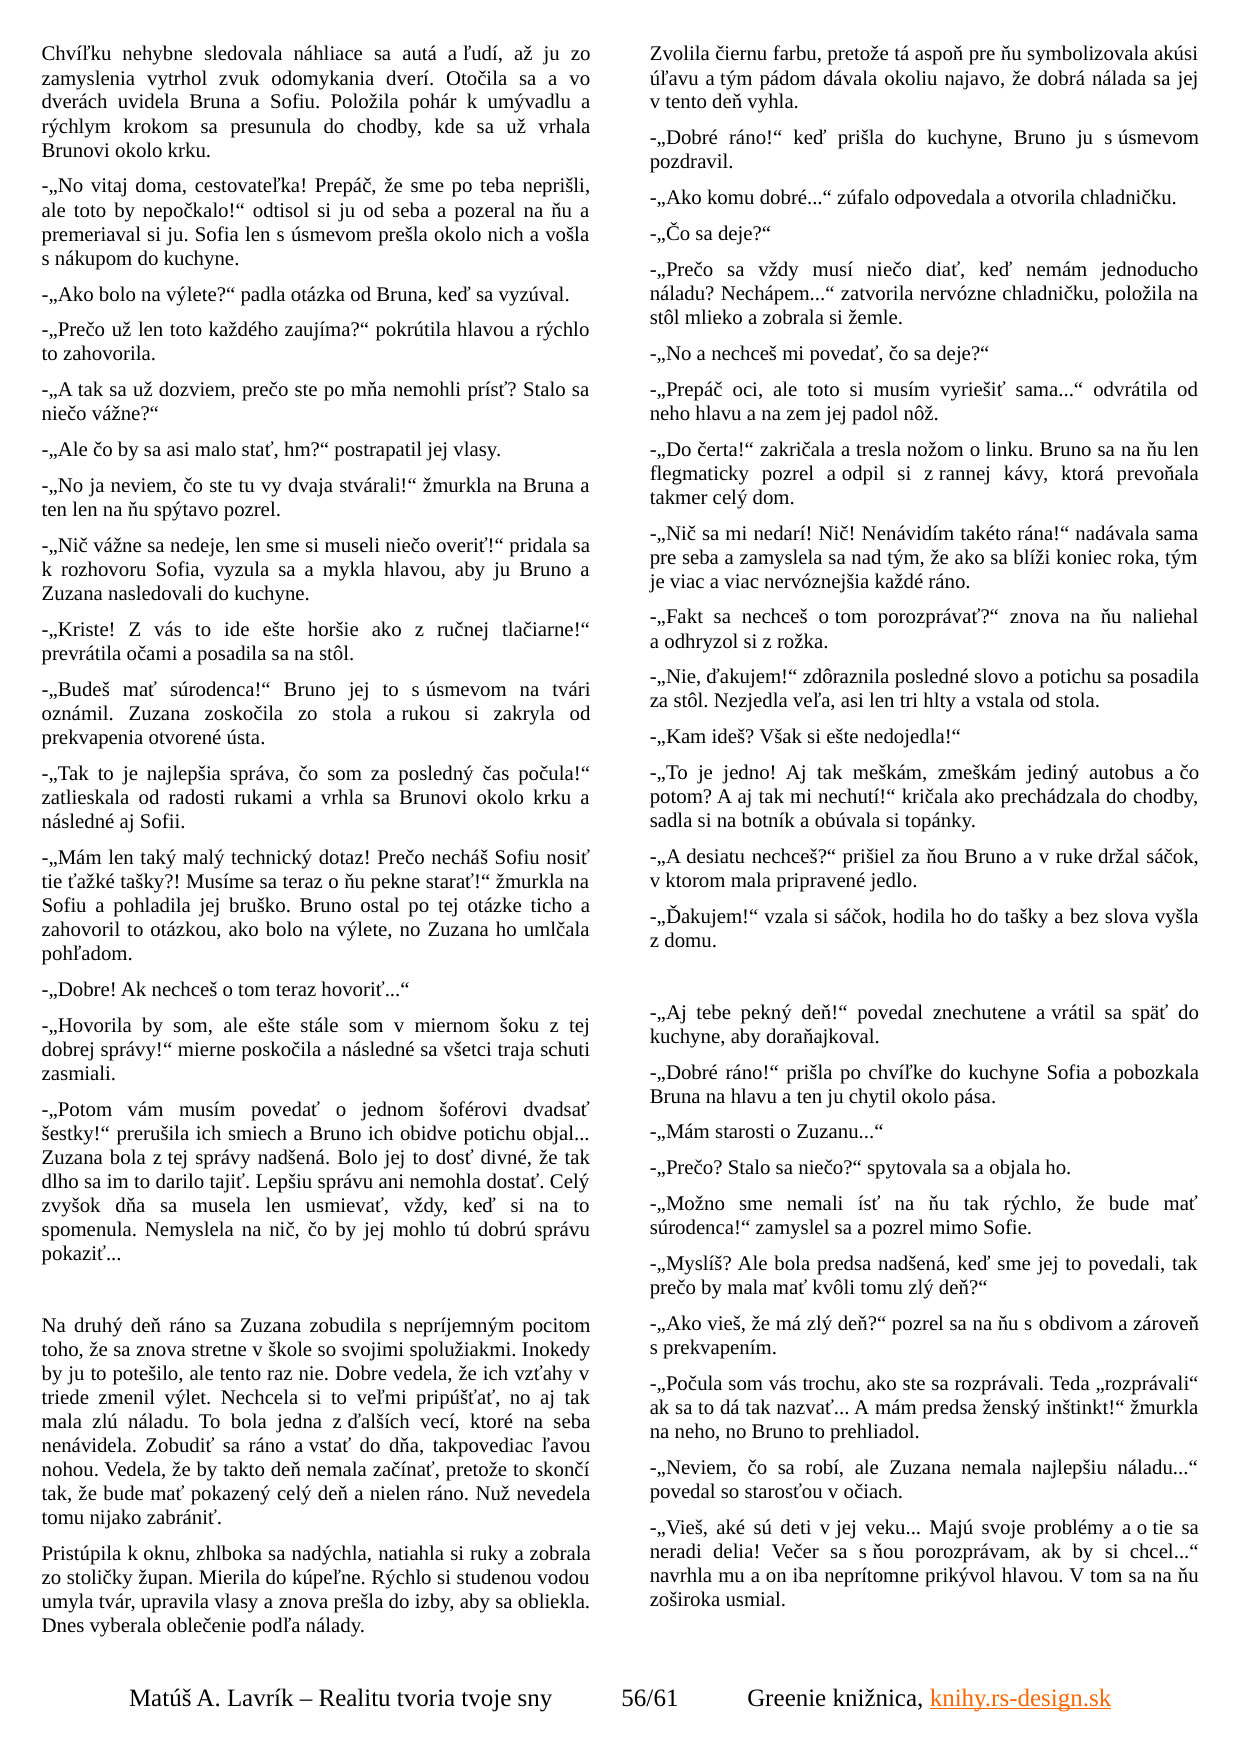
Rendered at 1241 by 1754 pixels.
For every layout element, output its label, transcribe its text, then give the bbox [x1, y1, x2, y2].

text Zvolila čiernu farbu, pretože tá aspoň pre ňu symbolizovala akúsi úľavu a tým pádom dávala okoliu najavo, že dobrá nálada sa jej v tento deň vyhla. [649, 41, 1199, 113]
text -„Dobré ráno!“ keď prišla do kuchyne, Bruno ju s úsmevom pozdravil. [649, 125, 1199, 173]
text -„Neviem, čo sa robí, ale Zuzana nemala najlepšiu náladu...“ povedal so starosťou v očiach. [649, 1455, 1199, 1503]
text -„Ako komu dobré...“ zúfalo odpovedala a otvorila chladničku. [649, 185, 1199, 209]
text -„Tak to je najlepšia správa, čo som za posledný čas počula!“ zatlieskala od radosti rukami a vrhla sa Brunovi okolo krku a následné aj Sofii. [41, 761, 591, 833]
text -„Možno sme nemali ísť na ňu tak rýchlo, že bude mať súrodenca!“ zamyslel sa a pozrel mimo Sofie. [649, 1191, 1199, 1239]
text -„Ako bolo na výlete?“ padla otázka od Bruna, keď sa vyzúval. [41, 281, 591, 306]
text -„Myslíš? Ale bola predsa nadšená, keď sme jej to povedali, tak prečo by mala mať kvôli tomu zlý deň?“ [649, 1251, 1199, 1299]
text -„Nič vážne sa nedeje, len sme si museli niečo overiť!“ pridala sa k rozhovoru Sofia, vyzula sa a mykla hlavou, aby ju Bruno a Zuzana nasledovali do kuchyne. [41, 533, 591, 605]
text -„Mám starosti o Zuzanu...“ [649, 1119, 1199, 1143]
text -„No vitaj doma, cestovateľka! Prepáč, že sme po teba neprišli, ale toto by nepočkalo!“ odtisol si ju od seba a pozeral na ňu a premeriaval si ju. Sofia len s úsmevom prešla okolo nich a vošla s nákupom do kuchyne. [41, 173, 591, 270]
text -„Do čerta!“ zakričala a tresla nožom o linku. Bruno sa na ňu len flegmaticky pozrel a odpil si z rannej kávy, ktorá prevoňala takmer celý dom. [649, 437, 1199, 509]
text -„To je jedno! Aj tak meškám, zmeškám jediný autobus a čo potom? A aj tak mi nechutí!“ kričala ako prechádzala do chodby, sadla si na botník a obúvala si topánky. [649, 760, 1199, 832]
text Na druhý deň ráno sa Zuzana zobudila s nepríjemným pocitom toho, že sa znova stretne v škole so svojimi spolužiakmi. Inokedy by ju to potešilo, ale tento raz nie. Dobre vedela, že ich vzťahy v triede zmenil výlet. Nechcela si to veľmi pripúšťať, no aj tak mala zlú náladu. To bola jedna z ďalších vecí, ktoré na seba nenávidela. Zobudiť sa ráno a vstať do dňa, takpovediac ľavou nohou. Vedela, že by takto deň nemala začínať, pretože to skončí tak, že bude mať pokazený celý deň a nielen ráno. Nuž nevedela tomu nijako zabrániť. [41, 1312, 591, 1529]
text -„Ale čo by sa asi malo stať, hm?“ postrapatil jej vlasy. [41, 437, 591, 461]
text -„Fakt sa nechceš o tom porozprávať?“ znova na ňu naliehal a odhryzol si z rožka. [649, 604, 1199, 653]
text -„Kriste! Z vás to ide ešte horšie ako z ručnej tlačiarne!“ prevrátila očami a posadila sa na stôl. [41, 617, 591, 665]
text -„Prečo? Stalo sa niečo?“ spytovala sa a objala ho. [649, 1155, 1199, 1179]
text -„A tak sa už dozviem, prečo ste po mňa nemohli prísť? Stalo sa niečo vážne?“ [41, 377, 591, 425]
text -„Aj tebe pekný deň!“ povedal znechutene a vrátil sa späť do kuchyne, aby doraňajkoval. [649, 1000, 1199, 1048]
text -„Prečo už len toto každého zaujíma?“ pokrútila hlavou a rýchlo to zahovorila. [41, 317, 591, 365]
text -„Vieš, aké sú deti v jej veku... Majú svoje problémy a o tie sa neradi delia! Večer sa s ňou porozprávam, ak by si chcel...“ navrhla mu a on iba neprítomne prikývol hlavou. V tom sa na ňu zoširoka usmial. [649, 1515, 1199, 1611]
text -„Potom vám musím povedať o jednom šoférovi dvadsať šestky!“ prerušila ich smiech a Bruno ich obidve potichu objal... Zuzana bola z tej správy nadšená. Bolo jej to dosť divné, že tak dlho sa im to darilo tajiť. Lepšiu správu ani nemohla dostať. Celý zvyšok dňa sa musela len usmievať, vždy, keď si na to spomenula. Nemyslela na nič, čo by jej mohlo tú dobrú správu pokaziť... [41, 1096, 591, 1265]
text -„Prečo sa vždy musí niečo diať, keď nemám jednoducho náladu? Nechápem...“ zatvorila nervózne chladničku, položila na stôl mlieko a zobrala si žemle. [649, 257, 1199, 329]
text -„Nič sa mi nedarí! Nič! Nenávidím takéto rána!“ nadávala sama pre seba a zamyslela sa nad tým, že ako sa blíži koniec roka, tým je viac a viac nervóznejšia každé ráno. [649, 521, 1199, 593]
text Pristúpila k oknu, zhlboka sa nadýchla, natiahla si ruky a zobrala zo stoličky župan. Mierila do kúpeľne. Rýchlo si studenou vodou umyla tvár, upravila vlasy a znova prešla do izby, aby sa obliekla. Dnes vyberala oblečenie podľa nálady. [41, 1541, 591, 1637]
text -„Budeš mať súrodenca!“ Bruno jej to s úsmevom na tvári oznámil. Zuzana zoskočila zo stola a rukou si zakryla od prekvapenia otvorené ústa. [41, 677, 591, 749]
text -„Kam ideš? Však si ešte nedojedla!“ [649, 724, 1199, 748]
text -„Ako vieš, že má zlý deň?“ pozrel sa na ňu s obdivom a zároveň s prekvapením. [649, 1311, 1199, 1359]
text -„Dobre! Ak nechceš o tom teraz hovoriť...“ [41, 977, 591, 1001]
text -„Čo sa deje?“ [649, 221, 1199, 245]
text Chvíľku nehybne sledovala náhliace sa autá a ľudí, až ju zo zamyslenia vytrhol zvuk odomykania dverí. Otočila sa a vo dverách uvidela Bruna a Sofiu. Položila pohár k umývadlu a rýchlym krokom sa presunula do chodby, kde sa už vrhala Brunovi okolo krku. [41, 41, 591, 162]
text -„Dobré ráno!“ prišla po chvíľke do kuchyne Sofia a pobozkala Bruna na hlavu a ten ju chytil okolo pása. [649, 1059, 1199, 1108]
text -„Nie, ďakujem!“ zdôraznila posledné slovo a potichu sa posadila za stôl. Nezjedla veľa, asi len tri hlty a vstala od stola. [649, 664, 1199, 712]
text -„Mám len taký malý technický dotaz! Prečo necháš Sofiu nosiť tie ťažké tašky?! Musíme sa teraz o ňu pekne starať!“ žmurkla na Sofiu a pohladila jej bruško. Bruno ostal po tej otázke ticho a zahovoril to otázkou, ako bolo na výlete, no Zuzana ho umlčala pohľadom. [41, 844, 591, 965]
text -„Ďakujem!“ vzala si sáčok, hodila ho do tašky a bez slova vyšla z domu. [649, 904, 1199, 952]
text -„Hovorila by som, ale ešte stále som v miernom šoku z tej dobrej správy!“ mierne poskočila a následné sa všetci traja schuti zasmiali. [41, 1012, 591, 1085]
text -„A desiatu nechceš?“ prišiel za ňou Bruno a v ruke držal sáčok, v ktorom mala pripravené jedlo. [649, 844, 1199, 892]
text -„No ja neviem, čo ste tu vy dvaja stvárali!“ žmurkla na Bruna a ten len na ňu spýtavo pozrel. [41, 473, 591, 521]
text -„No a nechceš mi povedať, čo sa deje?“ [649, 341, 1199, 365]
text -„Prepáč oci, ale toto si musím vyriešiť sama...“ odvrátila od neho hlavu a na zem jej padol nôž. [649, 377, 1199, 425]
text -„Počula som vás trochu, ako ste sa rozprávali. Teda „rozprávali“ ak sa to dá tak nazvať... A mám predsa ženský inštinkt!“ žmurkla na neho, no Bruno to prehliadol. [649, 1371, 1199, 1443]
